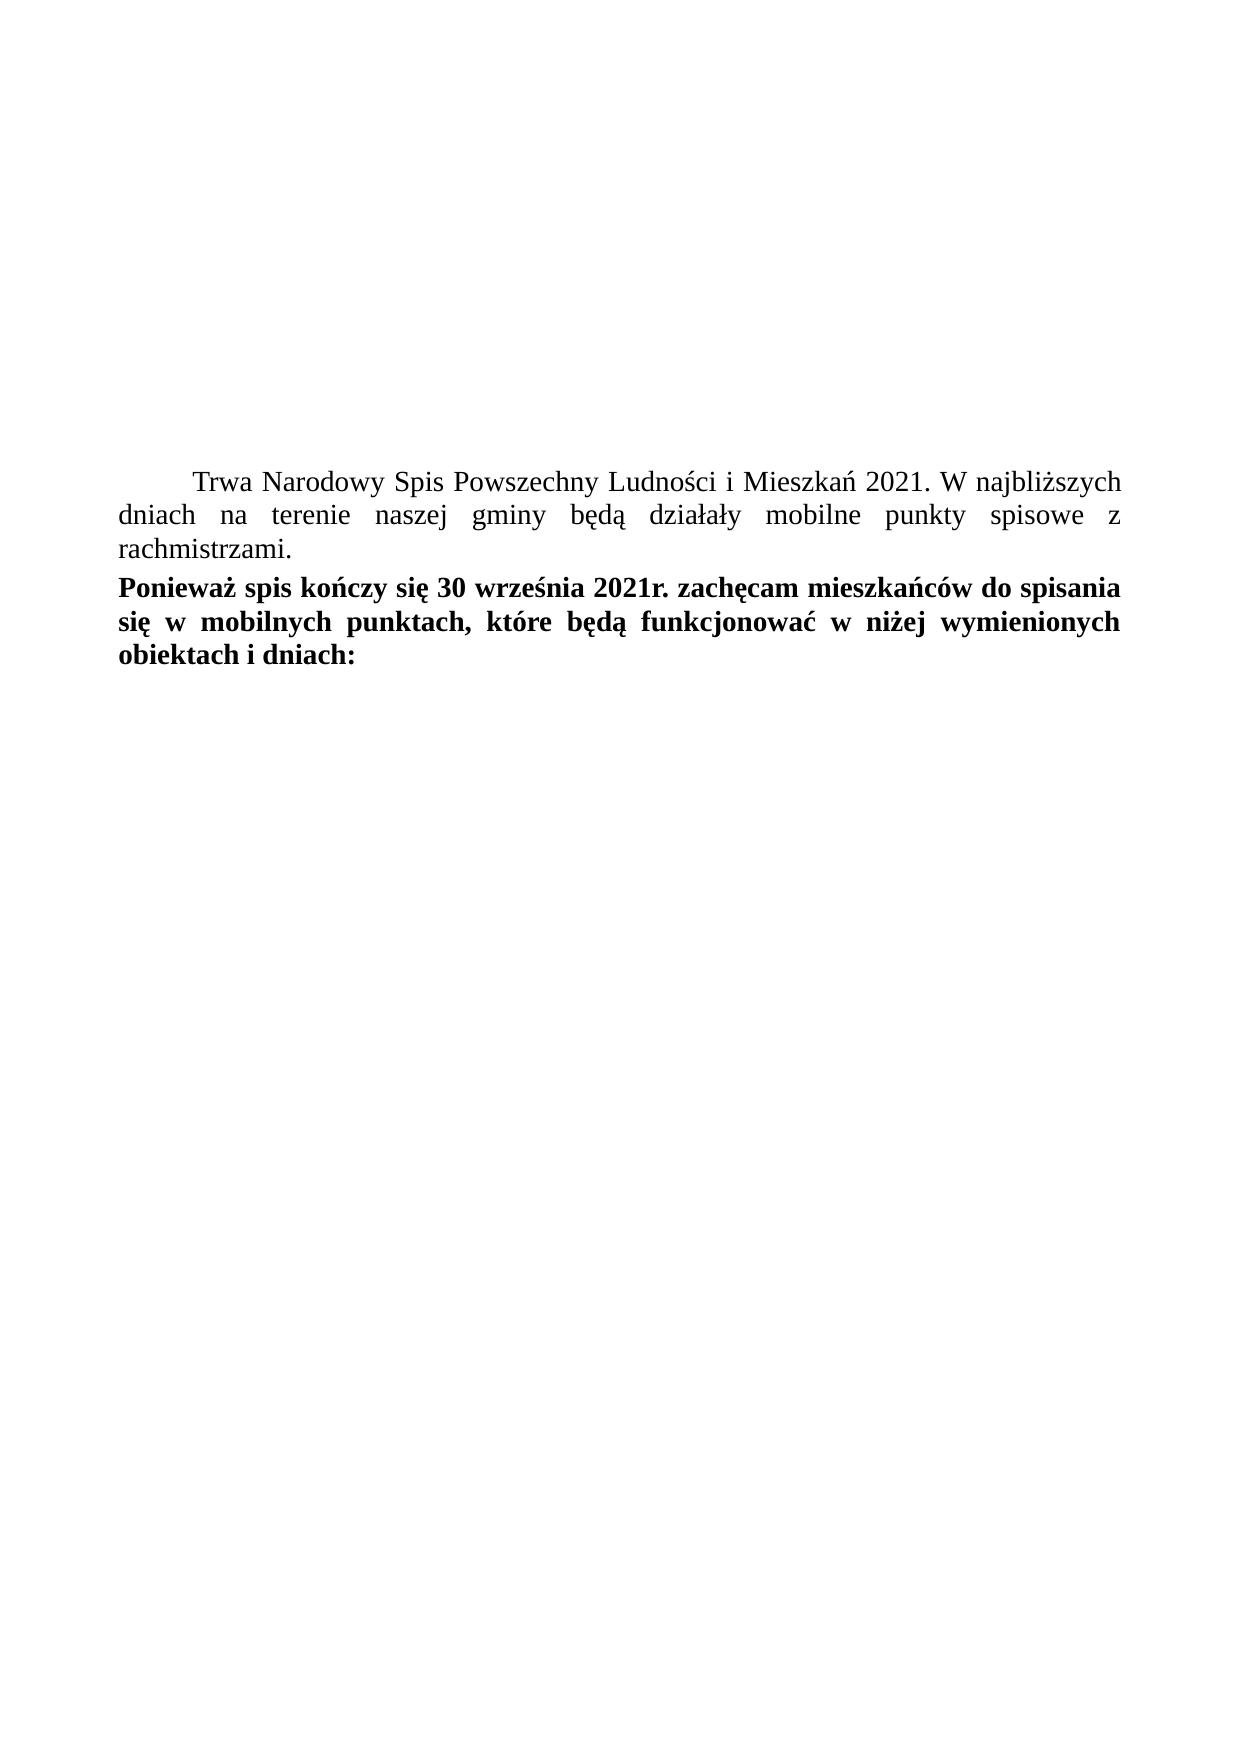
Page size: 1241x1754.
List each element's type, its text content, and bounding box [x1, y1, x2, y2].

text Ponieważ spis kończy się 30 września 2021r. zachęcam mieszkańców do spisania się w mobilnych punktach, które będą funkcjonować w niżej wymienionych obiektach i dniach: [118, 570, 1122, 671]
text Trwa Narodowy Spis Powszechny Ludności i Mieszkań 2021. W najbliższych dniach na terenie naszej gminy będą działały mobilne punkty spisowe z rachmistrzami. [118, 464, 1122, 564]
